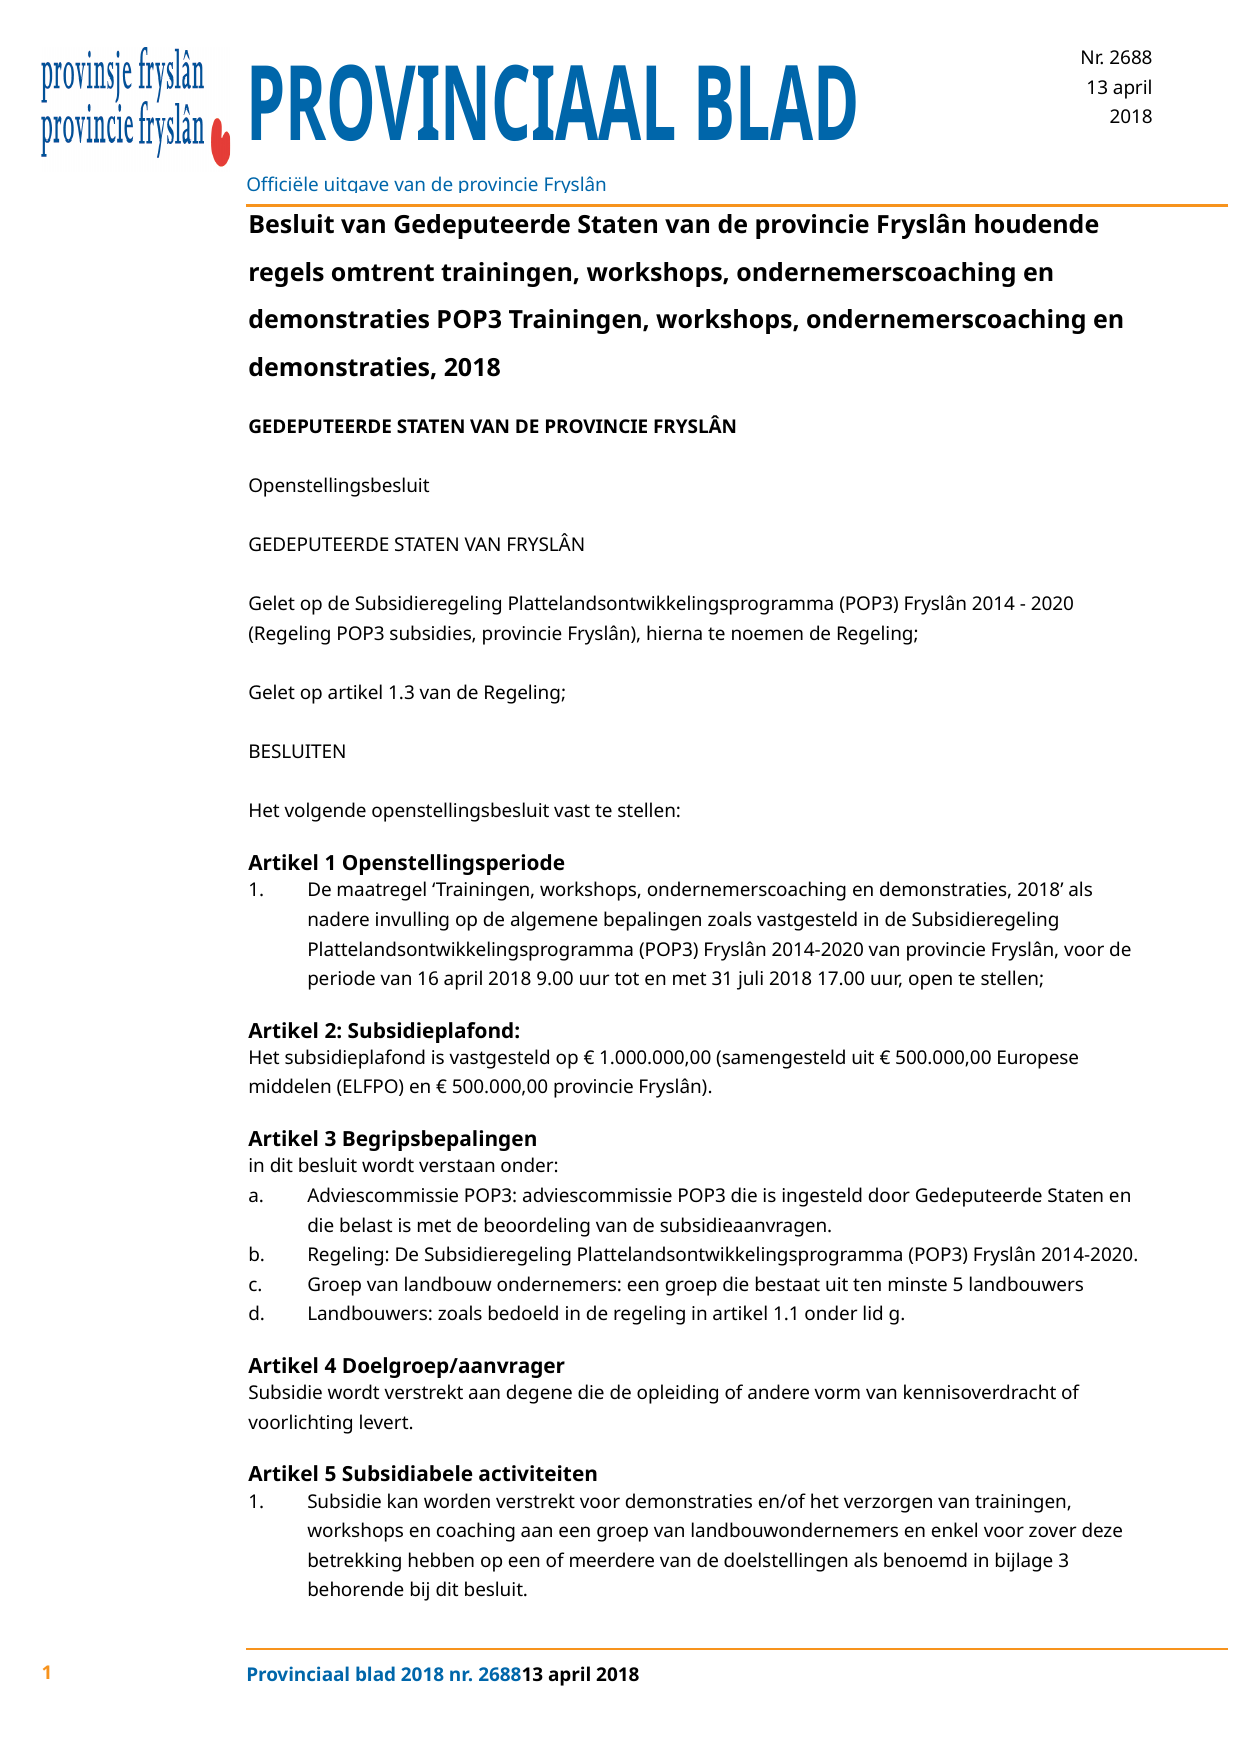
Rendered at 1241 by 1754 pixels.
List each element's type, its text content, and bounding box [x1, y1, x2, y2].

text Gelet op artikel 1.3 van de Regeling; [248, 679, 1152, 705]
text Artikel 3 Begripsbepalingen [248, 1124, 1152, 1153]
list Subsidie kan worden verstrekt voor demonstraties en/of het verzorgen van trainingen, workshops en coaching aan een groep van landbouwondernemers en enkel voor zover deze betrekking hebben op een of meerdere van de doelstellingen als benoemd in bijlage 3 behorende bij dit besluit. [248, 1488, 1152, 1602]
text Besluit van Gedeputeerde Staten van de provincie Fryslân houdende regels omtrent trainingen, workshops, ondernemerscoaching en demonstraties POP3 Trainingen, workshops, ondernemerscoaching en demonstraties, 2018 [248, 207, 1152, 384]
text Het volgende openstellingsbesluit vast te stellen: [248, 798, 1152, 823]
text Gelet op de Subsidieregeling Plattelandsontwikkelingsprogramma (POP3) Fryslân 2014 - 2020 (Regeling POP3 subsidies, provincie Fryslân), hierna te noemen de Regeling; [248, 591, 1152, 646]
picture [41, 47, 231, 172]
text Artikel 4 Doelgroep/aanvrager [248, 1351, 1152, 1379]
text Het subsidieplafond is vastgesteld op € 1.000.000,00 (samengesteld uit € 500.000,00 Europese middelen (ELFPO) en € 500.000,00 provincie Fryslân). [248, 1044, 1152, 1099]
text GEDEPUTEERDE STATEN VAN FRYSLÂN [248, 531, 1152, 557]
text Subsidie wordt verstrekt aan degene die de opleiding of andere vorm van kennisoverdracht of voorlichting levert. [248, 1379, 1152, 1435]
text Artikel 1 Openstellingsperiode [248, 848, 1152, 877]
list Regeling: De Subsidieregeling Plattelandsontwikkelingsprogramma (POP3) Fryslân 2014-2020. [248, 1241, 1152, 1267]
text Artikel 5 Subsidiabele activiteiten [248, 1459, 1152, 1488]
text Openstellingsbesluit [248, 472, 1152, 498]
text Artikel 2: Subsidieplafond: [248, 1016, 1152, 1044]
list Adviescommissie POP3: adviescommissie POP3 die is ingesteld door Gedeputeerde Staten en die belast is met de beoordeling van de subsidieaanvragen. [248, 1182, 1152, 1237]
text in dit besluit wordt verstaan onder: [248, 1153, 1152, 1178]
list Groep van landbouw ondernemers: een groep die bestaat uit ten minste 5 landbouwers [248, 1271, 1152, 1297]
text BESLUITEN [248, 738, 1152, 764]
list Landbouwers: zoals bedoeld in de regeling in artikel 1.1 onder lid g. [248, 1301, 1152, 1326]
text GEDEPUTEERDE STATEN VAN DE PROVINCIE FRYSLÂN [248, 413, 1152, 439]
list De maatregel ‘Trainingen, workshops, ondernemerscoaching en demonstraties, 2018’ als nadere invulling op de algemene bepalingen zoals vastgesteld in de Subsidieregeling Plattelandsontwikkelingsprogramma (POP3) Fryslân 2014-2020 van provincie Fryslân, voor de periode van 16 april 2018 9.00 uur tot en met 31 juli 2018 17.00 uur, open te stellen; [248, 877, 1152, 991]
